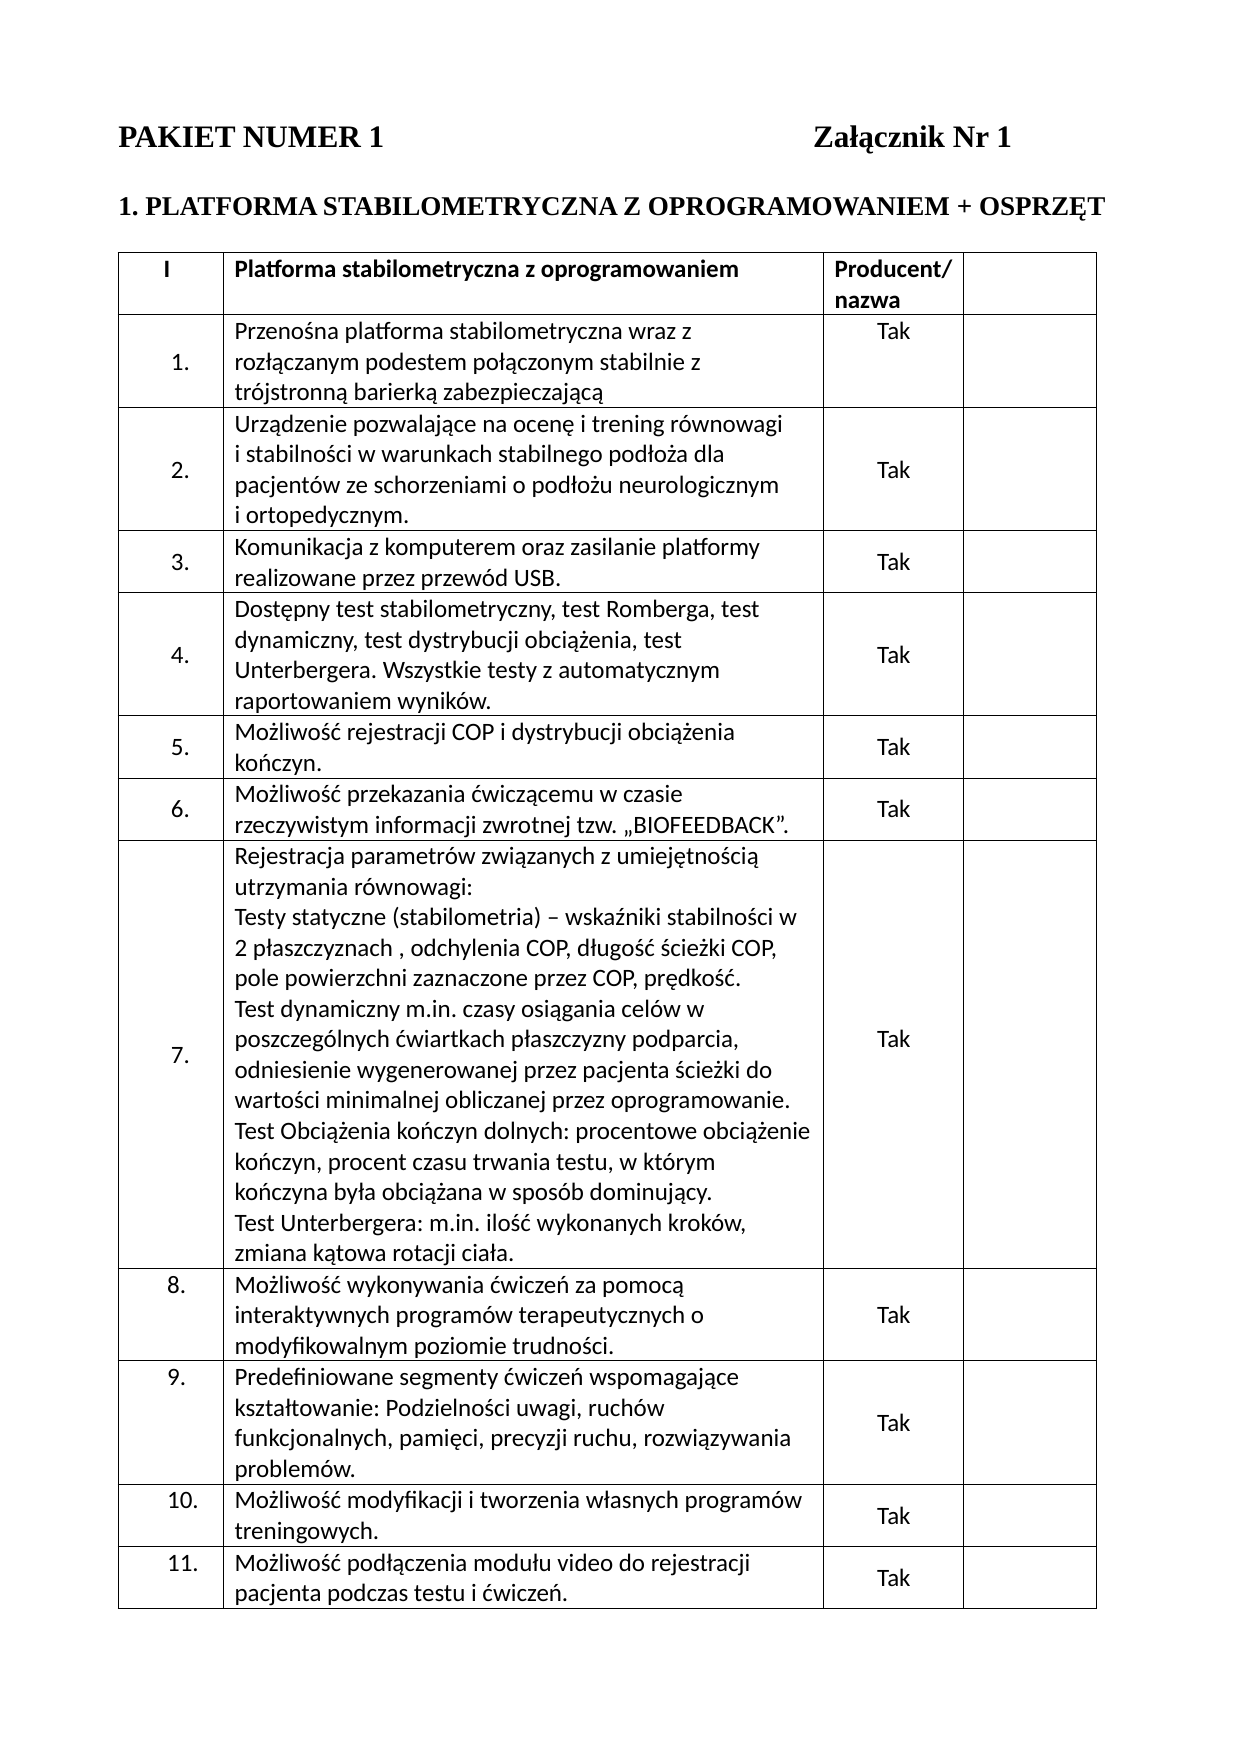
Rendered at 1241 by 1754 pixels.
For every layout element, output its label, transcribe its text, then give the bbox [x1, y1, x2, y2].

table_cell [119, 1547, 223, 1608]
table_cell [119, 716, 223, 777]
table_cell [964, 1269, 1096, 1360]
table_cell [964, 315, 1096, 407]
table_cell Możliwość rejestracji COP i dystrybucji obciążenia kończyn. [224, 716, 823, 777]
table_cell [119, 1485, 223, 1546]
table_cell Tak [824, 531, 963, 592]
table_cell Tak [824, 315, 963, 407]
table_cell Tak [824, 593, 963, 715]
table_cell [964, 1361, 1096, 1483]
table_cell Tak [824, 1269, 963, 1360]
table_cell [119, 408, 223, 530]
table_cell [119, 593, 223, 715]
table_cell [964, 531, 1096, 592]
table_cell [119, 1361, 223, 1483]
table_cell [964, 408, 1096, 530]
table_cell Możliwość podłączenia modułu video do rejestracji pacjenta podczas testu i ćwiczeń. [224, 1547, 823, 1608]
table_cell [119, 841, 223, 1268]
table_cell Rejestracja parametrów związanych z umiejętnością utrzymania równowagi: Testy statyczne (stabilometria) – wskaźniki stabilności w 2 płaszczyznach , odchylenia COP, długość ścieżki COP, pole powierzchni zaznaczone przez COP, prędkość. Test dynamiczny m.in. czasy osiągania celów w poszczególnych ćwiartkach płaszczyzny podparcia, odniesienie wygenerowanej przez pacjenta ścieżki do wartości minimalnej obliczanej przez oprogramowanie. Test Obciążenia kończyn dolnych: procentowe obciążenie kończyn, procent czasu trwania testu, w którym kończyna była obciążana w sposób dominujący. Test Unterbergera: m.in. ilość wykonanych kroków, zmiana kątowa rotacji ciała. [224, 841, 823, 1268]
table_cell [119, 315, 223, 407]
table_cell Dostępny test stabilometryczny, test Romberga, test dynamiczny, test dystrybucji obciążenia, test Unterbergera. Wszystkie testy z automatycznym raportowaniem wyników. [224, 593, 823, 715]
table_header I [119, 253, 223, 314]
table_cell [964, 593, 1096, 715]
table_cell [119, 1269, 223, 1360]
table_header [964, 253, 1096, 314]
table_cell [964, 716, 1096, 777]
table_cell Przenośna platforma stabilometryczna wraz z rozłączanym podestem połączonym stabilnie z trójstronną barierką zabezpieczającą [224, 315, 823, 407]
table_cell Możliwość modyfikacji i tworzenia własnych programów treningowych. [224, 1485, 823, 1546]
table_cell [964, 779, 1096, 839]
table_cell [964, 841, 1096, 1268]
table_cell Tak [824, 716, 963, 777]
table_cell Tak [824, 1485, 963, 1546]
text 1. PLATFORMA STABILOMETRYCZNA Z OPROGRAMOWANIEM + OSPRZĘT [118, 190, 1122, 221]
table_cell Tak [824, 1361, 963, 1483]
table_header Platforma stabilometryczna z oprogramowaniem [224, 253, 823, 314]
table_cell Predefiniowane segmenty ćwiczeń wspomagające kształtowanie: Podzielności uwagi, ruchów funkcjonalnych, pamięci, precyzji ruchu, rozwiązywania problemów. [224, 1361, 823, 1483]
table_cell Tak [824, 841, 963, 1268]
table_cell Tak [824, 408, 963, 530]
table_cell [964, 1547, 1096, 1608]
table_cell Możliwość wykonywania ćwiczeń za pomocą interaktywnych programów terapeutycznych o modyfikowalnym poziomie trudności. [224, 1269, 823, 1360]
table_cell Możliwość przekazania ćwiczącemu w czasie rzeczywistym informacji zwrotnej tzw. „BIOFEEDBACK”. [224, 779, 823, 839]
table_cell [964, 1485, 1096, 1546]
table_cell [119, 779, 223, 839]
table_header Producent/ nazwa [824, 253, 963, 314]
table_cell Komunikacja z komputerem oraz zasilanie platformy realizowane przez przewód USB. [224, 531, 823, 592]
table_cell [119, 531, 223, 592]
table_cell Tak [824, 1547, 963, 1608]
table_cell Urządzenie pozwalające na ocenę i trening równowagi i stabilności w warunkach stabilnego podłoża dla pacjentów ze schorzeniami o podłożu neurologicznym i ortopedycznym. [224, 408, 823, 530]
table_cell Tak [824, 779, 963, 839]
text PAKIET NUMER 1 Załącznik Nr 1 [118, 118, 1122, 154]
